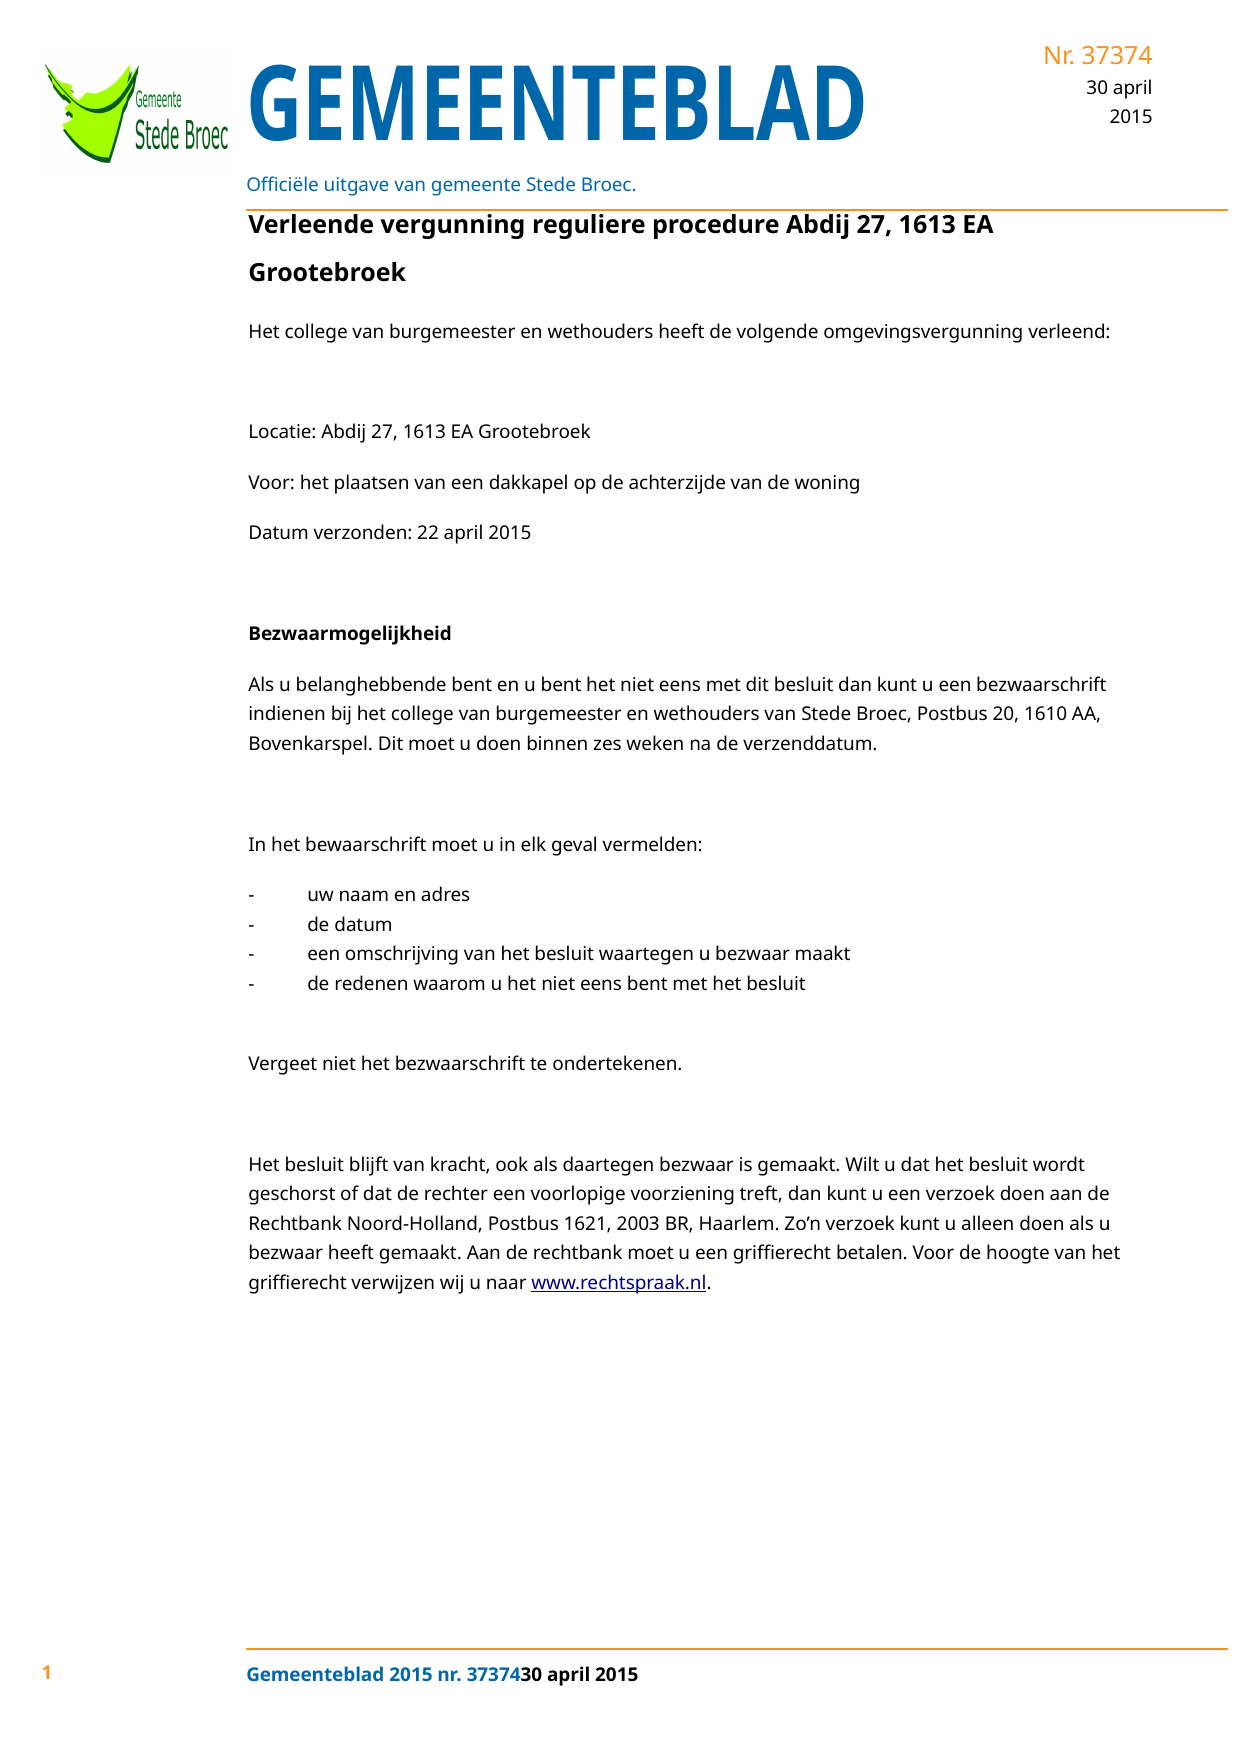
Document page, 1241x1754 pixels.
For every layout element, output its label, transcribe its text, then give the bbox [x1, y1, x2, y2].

text In het bewaarschrift moet u in elk geval vermelden: [248, 831, 1152, 857]
text Locatie: Abdij 27, 1613 EA Grootebroek [248, 419, 1152, 444]
text Het besluit blijft van kracht, ook als daartegen bezwaar is gemaakt. Wilt u dat het besluit wordt geschorst of dat de rechter een voorlopige voorziening treft, dan kunt u een verzoek doen aan de Rechtbank Noord-Holland, Postbus 1621, 2003 BR, Haarlem. Zo’n verzoek kunt u alleen doen als u bezwaar heeft gemaakt. Aan de rechtbank moet u een griffierecht betalen. Voor de hoogte van het griffierecht verwijzen wij u naar www.rechtspraak.nl. [248, 1151, 1152, 1295]
text Datum verzonden: 22 april 2015 [248, 519, 1152, 545]
text Voor: het plaatsen van een dakkapel op de achterzijde van de woning [248, 469, 1152, 495]
list de datum [248, 911, 1152, 937]
text Vergeet niet het bezwaarschrift te ondertekenen. [248, 1050, 1152, 1076]
picture [41, 47, 231, 172]
text Verleende vergunning reguliere procedure Abdij 27, 1613 EA Grootebroek [248, 211, 1152, 288]
text Bezwaarmogelijkheid [248, 620, 1152, 646]
list een omschrijving van het besluit waartegen u bezwaar maakt [248, 940, 1152, 966]
list de redenen waarom u het niet eens bent met het besluit [248, 970, 1152, 996]
text Het college van burgemeester en wethouders heeft de volgende omgevingsvergunning verleend: [248, 318, 1152, 344]
text Als u belanghebbende bent en u bent het niet eens met dit besluit dan kunt u een bezwaarschrift indienen bij het college van burgemeester en wethouders van Stede Broec, Postbus 20, 1610 AA, Bovenkarspel. Dit moet u doen binnen zes weken na de verzenddatum. [248, 671, 1152, 756]
list uw naam en adres [248, 881, 1152, 907]
